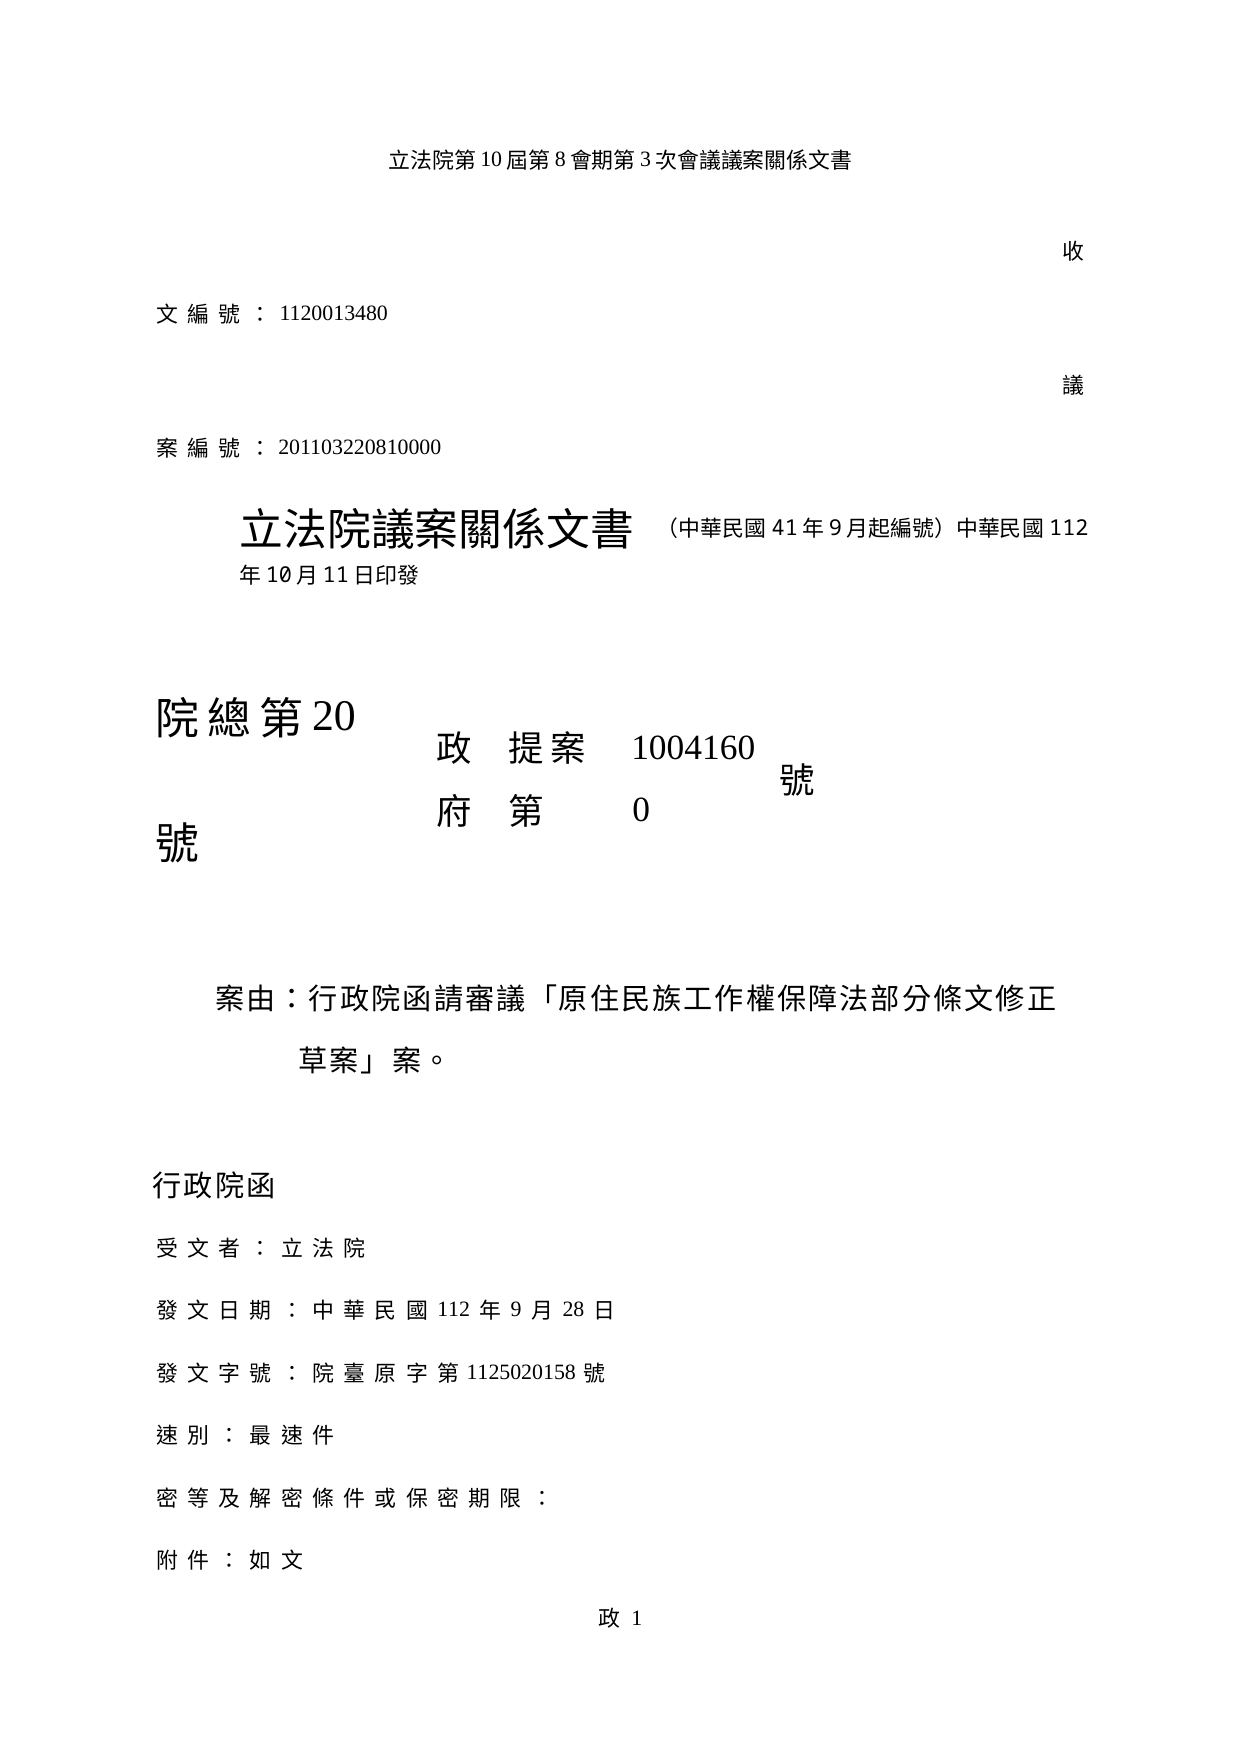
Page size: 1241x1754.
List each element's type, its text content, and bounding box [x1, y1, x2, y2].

text 發文日期：中華民國112年9月28日 [151, 1278, 1089, 1340]
text 附件：如文 [151, 1528, 1089, 1590]
text 收文編號：1120013480 [151, 219, 1089, 344]
table_header 10041600 [609, 653, 772, 903]
text 立法院議案關係文書 （中華民國41年9月起編號）中華民國112年10月11日印發 [239, 495, 1089, 590]
text 行政院函 [151, 1153, 1089, 1215]
table_header 院總第20號 [151, 653, 388, 903]
table_header 號 [772, 653, 809, 903]
table_header [809, 772, 813, 793]
table_header [809, 794, 813, 903]
table_header [814, 653, 828, 903]
table_header 提案第 [503, 653, 608, 903]
text 密等及解密條件或保密期限： [151, 1465, 1089, 1528]
table_header 政府 [388, 653, 502, 903]
text 案由：行政院函請審議「原住民族工作權保障法部分條文修正草案」案。 [206, 965, 1089, 1090]
text 議案編號：201103220810000 [151, 353, 1089, 478]
table_header [809, 653, 813, 770]
text 速別：最速件 [151, 1403, 1089, 1465]
text 受文者：立法院 [151, 1215, 1089, 1278]
text 發文字號：院臺原字第1125020158號 [151, 1340, 1089, 1403]
